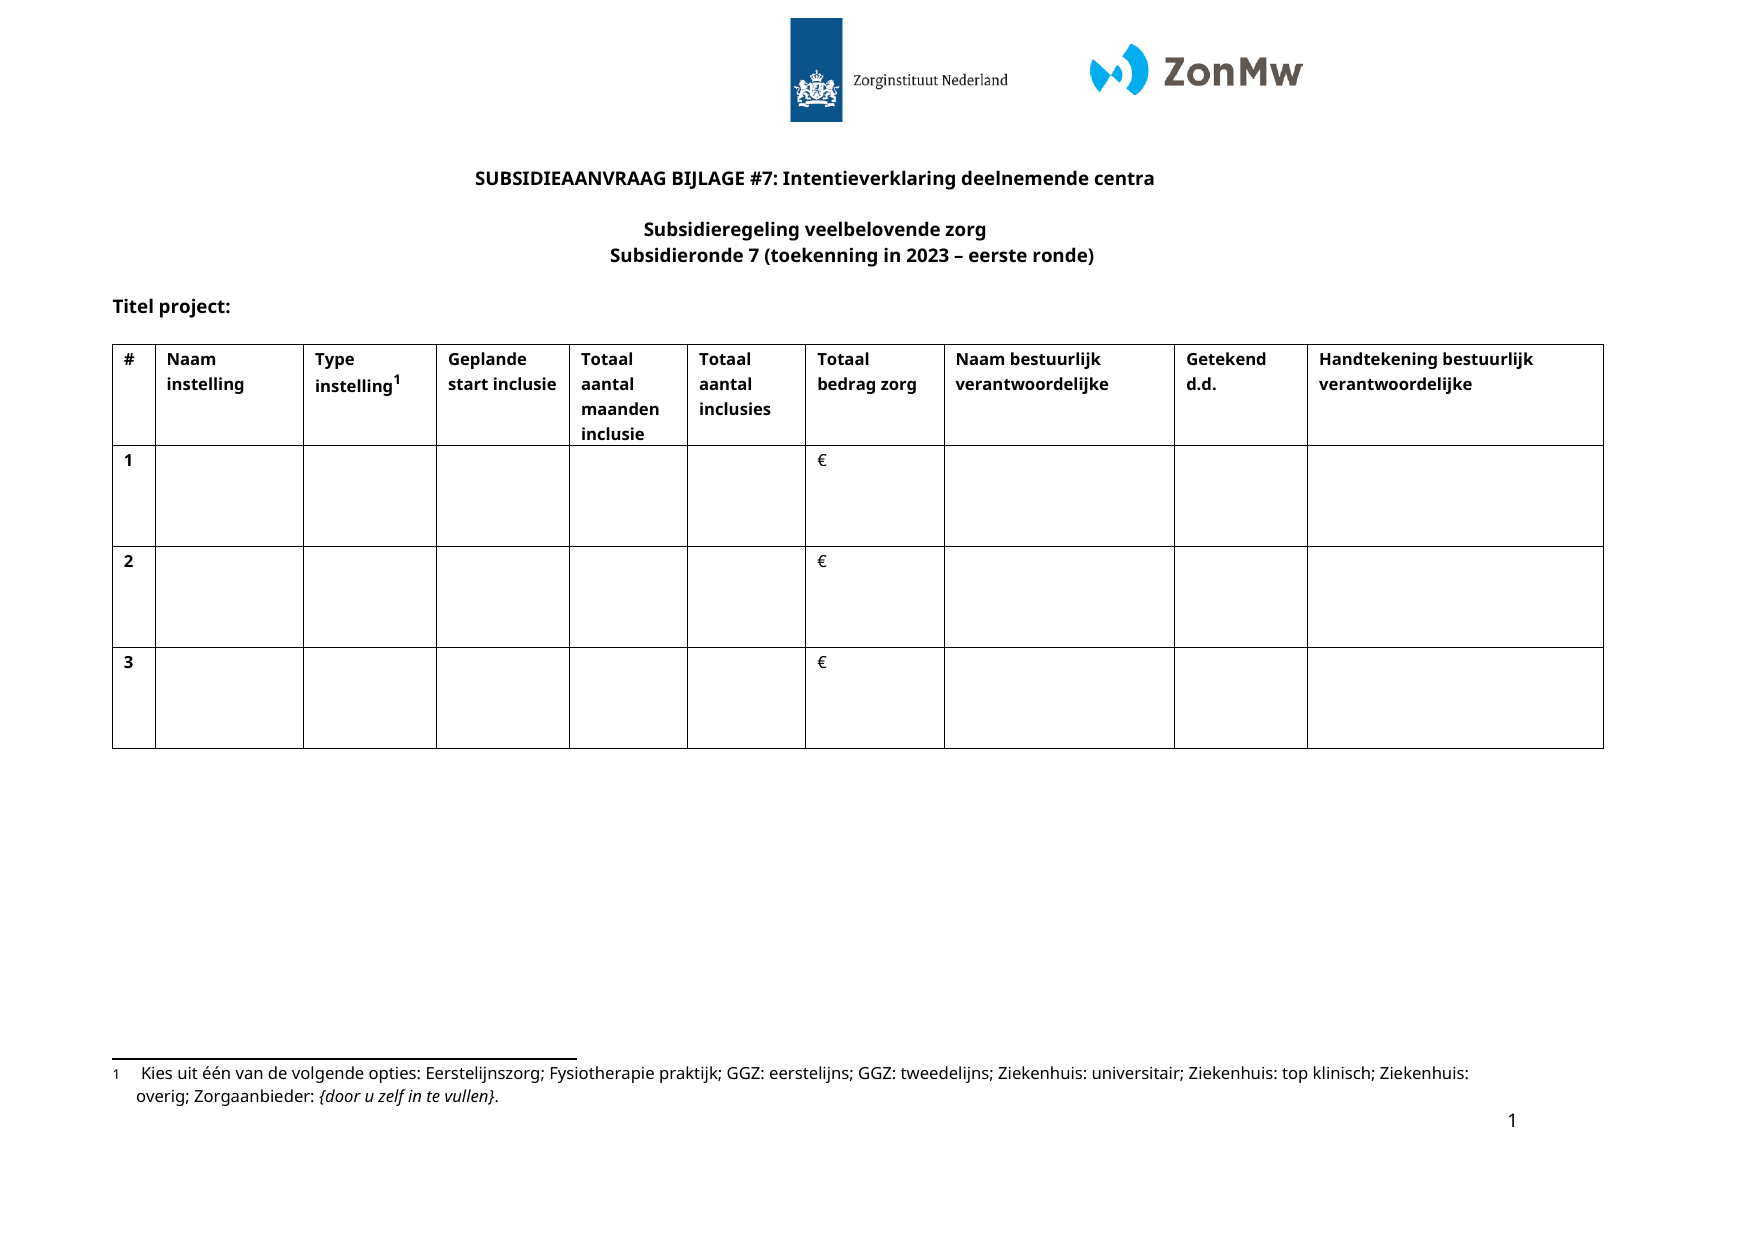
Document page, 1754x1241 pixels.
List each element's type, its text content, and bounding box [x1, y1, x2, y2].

table_cell [304, 547, 436, 647]
table_cell € [806, 648, 944, 748]
table_cell [1308, 648, 1603, 748]
table_header Totaal aantal inclusies [688, 345, 805, 445]
table_cell 1 [113, 446, 155, 546]
table_cell [156, 648, 303, 748]
table_cell [437, 648, 569, 748]
table_header # [113, 345, 155, 445]
text Subsidieregeling veelbelovende zorg [112, 216, 1518, 242]
table_cell [437, 446, 569, 546]
table_header Naam bestuurlijk verantwoordelijke [945, 345, 1174, 445]
text Titel project: [112, 293, 1518, 318]
table_header Totaal bedrag zorg [806, 345, 944, 445]
table_cell 2 [113, 547, 155, 647]
table_header Handtekening bestuurlijk verantwoordelijke [1308, 345, 1603, 445]
table_cell [304, 648, 436, 748]
table_cell [688, 648, 805, 748]
table_cell 3 [113, 648, 155, 748]
table_cell [945, 547, 1174, 647]
table_header Getekend d.d. [1175, 345, 1307, 445]
table_cell € [806, 547, 944, 647]
table_cell [1175, 446, 1307, 546]
table_header Type instelling [304, 345, 436, 445]
table_cell [1308, 446, 1603, 546]
table_header Naam instelling [156, 345, 303, 445]
text Subsidieronde 7 (toekenning in 2023 – eerste ronde) [112, 242, 1592, 267]
table_cell [688, 446, 805, 546]
table_cell [570, 648, 687, 748]
table_cell [156, 446, 303, 546]
table_cell [570, 446, 687, 546]
table_cell € [806, 446, 944, 546]
table_cell [1175, 547, 1307, 647]
table_cell [945, 648, 1174, 748]
table_header Totaal aantal maanden inclusie [570, 345, 687, 445]
table_cell [1308, 547, 1603, 647]
table_cell [570, 547, 687, 647]
table_cell [1175, 648, 1307, 748]
table_cell [437, 547, 569, 647]
table_cell [156, 547, 303, 647]
table_cell [945, 446, 1174, 546]
table_header Geplande start inclusie [437, 345, 569, 445]
table_cell [304, 446, 436, 546]
text SUBSIDIEAANVRAAG BIJLAGE #7: Intentieverklaring deelnemende centra [112, 165, 1518, 191]
table_cell [688, 547, 805, 647]
